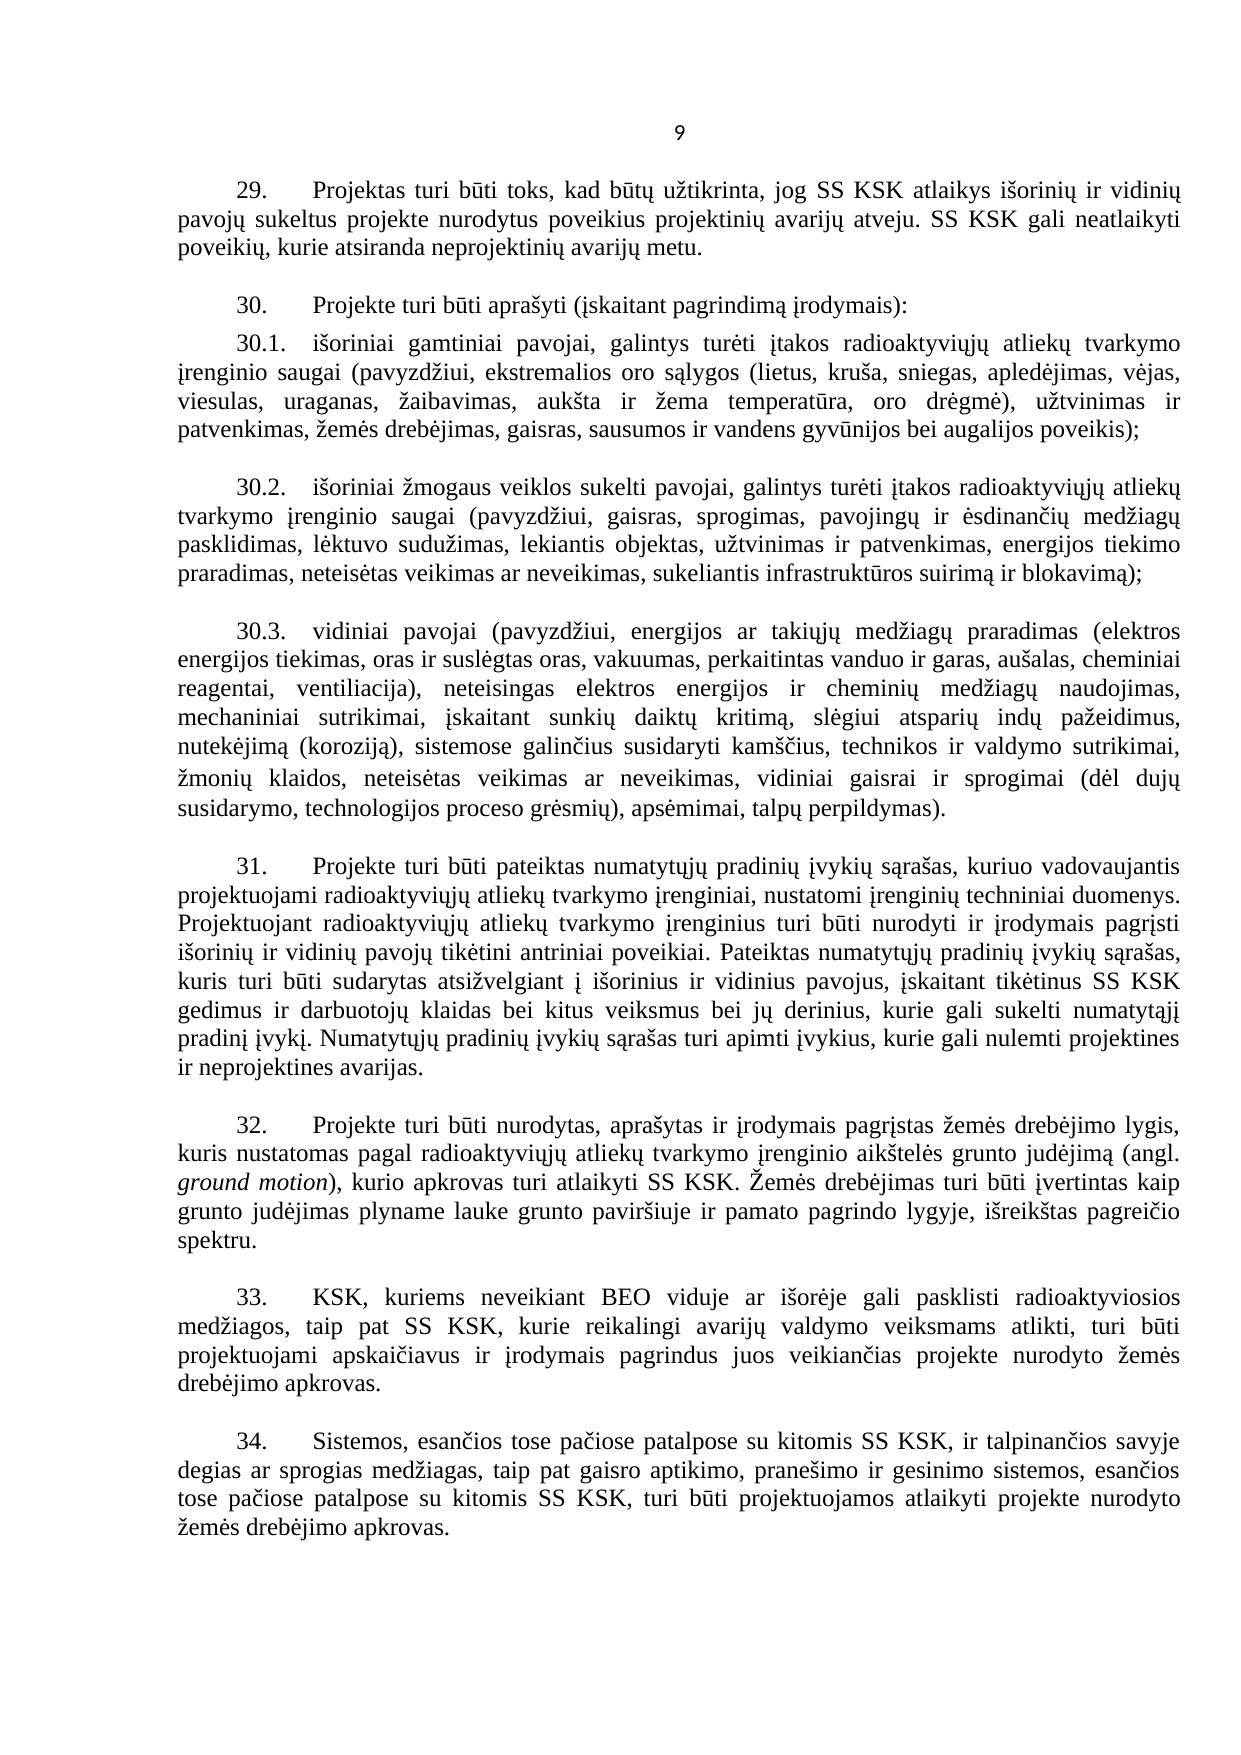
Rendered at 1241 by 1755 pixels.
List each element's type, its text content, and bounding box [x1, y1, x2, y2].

text 30.3. vidiniai pavojai (pavyzdžiui, energijos ar takiųjų medžiagų praradimas (elektros energijos tiekimas, oras ir suslėgtas oras, vakuumas, perkaitintas vanduo ir garas, aušalas, cheminiai reagentai, ventiliacija), neteisingas elektros energijos ir cheminių medžiagų naudojimas, mechaniniai sutrikimai, įskaitant sunkių daiktų kritimą, slėgiui atsparių indų pažeidimus, nutekėjimą (koroziją), sistemose galinčius susidaryti kamščius, technikos ir valdymo sutrikimai, žmonių klaidos, neteisėtas veikimas ar neveikimas, vidiniai gaisrai ir sprogimai (dėl dujų susidarymo, technologijos proceso grėsmių), apsėmimai, talpų perpildymas). [177, 616, 1181, 822]
text 32. Projekte turi būti nurodytas, aprašytas ir įrodymais pagrįstas žemės drebėjimo lygis, kuris nustatomas pagal radioaktyviųjų atliekų tvarkymo įrenginio aikštelės grunto judėjimą (angl. ground motion), kurio apkrovas turi atlaikyti SS KSK. Žemės drebėjimas turi būti įvertintas kaip grunto judėjimas plyname lauke grunto paviršiuje ir pamato pagrindo lygyje, išreikštas pagreičio spektru. [177, 1110, 1181, 1253]
text 30.2. išoriniai žmogaus veiklos sukelti pavojai, galintys turėti įtakos radioaktyviųjų atliekų tvarkymo įrenginio saugai (pavyzdžiui, gaisras, sprogimas, pavojingų ir ėsdinančių medžiagų pasklidimas, lėktuvo sudužimas, lekiantis objektas, užtvinimas ir patvenkimas, energijos tiekimo praradimas, neteisėtas veikimas ar neveikimas, sukeliantis infrastruktūros suirimą ir blokavimą); [177, 472, 1181, 587]
text 31. Projekte turi būti pateiktas numatytųjų pradinių įvykių sąrašas, kuriuo vadovaujantis projektuojami radioaktyviųjų atliekų tvarkymo įrenginiai, nustatomi įrenginių techniniai duomenys. Projektuojant radioaktyviųjų atliekų tvarkymo įrenginius turi būti nurodyti ir įrodymais pagrįsti išorinių ir vidinių pavojų tikėtini antriniai poveikiai. Pateiktas numatytųjų pradinių įvykių sąrašas, kuris turi būti sudarytas atsižvelgiant į išorinius ir vidinius pavojus, įskaitant tikėtinus SS KSK gedimus ir darbuotojų klaidas bei kitus veiksmus bei jų derinius, kurie gali sukelti numatytąjį pradinį įvykį. Numatytųjų pradinių įvykių sąrašas turi apimti įvykius, kurie gali nulemti projektines ir neprojektines avarijas. [177, 851, 1181, 1081]
text 30. Projekte turi būti aprašyti (įskaitant pagrindimą įrodymais): [177, 290, 1181, 319]
text 33. KSK, kuriems neveikiant BEO viduje ar išorėje gali pasklisti radioaktyviosios medžiagos, taip pat SS KSK, kurie reikalingi avarijų valdymo veiksmams atlikti, turi būti projektuojami apskaičiavus ir įrodymais pagrindus juos veikiančias projekte nurodyto žemės drebėjimo apkrovas. [177, 1282, 1181, 1397]
text 34. Sistemos, esančios tose pačiose patalpose su kitomis SS KSK, ir talpinančios savyje degias ar sprogias medžiagas, taip pat gaisro aptikimo, pranešimo ir gesinimo sistemos, esančios tose pačiose patalpose su kitomis SS KSK, turi būti projektuojamos atlaikyti projekte nurodyto žemės drebėjimo apkrovas. [177, 1426, 1181, 1541]
text 30.1. išoriniai gamtiniai pavojai, galintys turėti įtakos radioaktyviųjų atliekų tvarkymo įrenginio saugai (pavyzdžiui, ekstremalios oro sąlygos (lietus, kruša, sniegas, apledėjimas, vėjas, viesulas, uraganas, žaibavimas, aukšta ir žema temperatūra, oro drėgmė), užtvinimas ir patvenkimas, žemės drebėjimas, gaisras, sausumos ir vandens gyvūnijos bei augalijos poveikis); [177, 328, 1181, 443]
text 29. Projektas turi būti toks, kad būtų užtikrinta, jog SS KSK atlaikys išorinių ir vidinių pavojų sukeltus projekte nurodytus poveikius projektinių avarijų atveju. SS KSK gali neatlaikyti poveikių, kurie atsiranda neprojektinių avarijų metu. [177, 175, 1181, 261]
